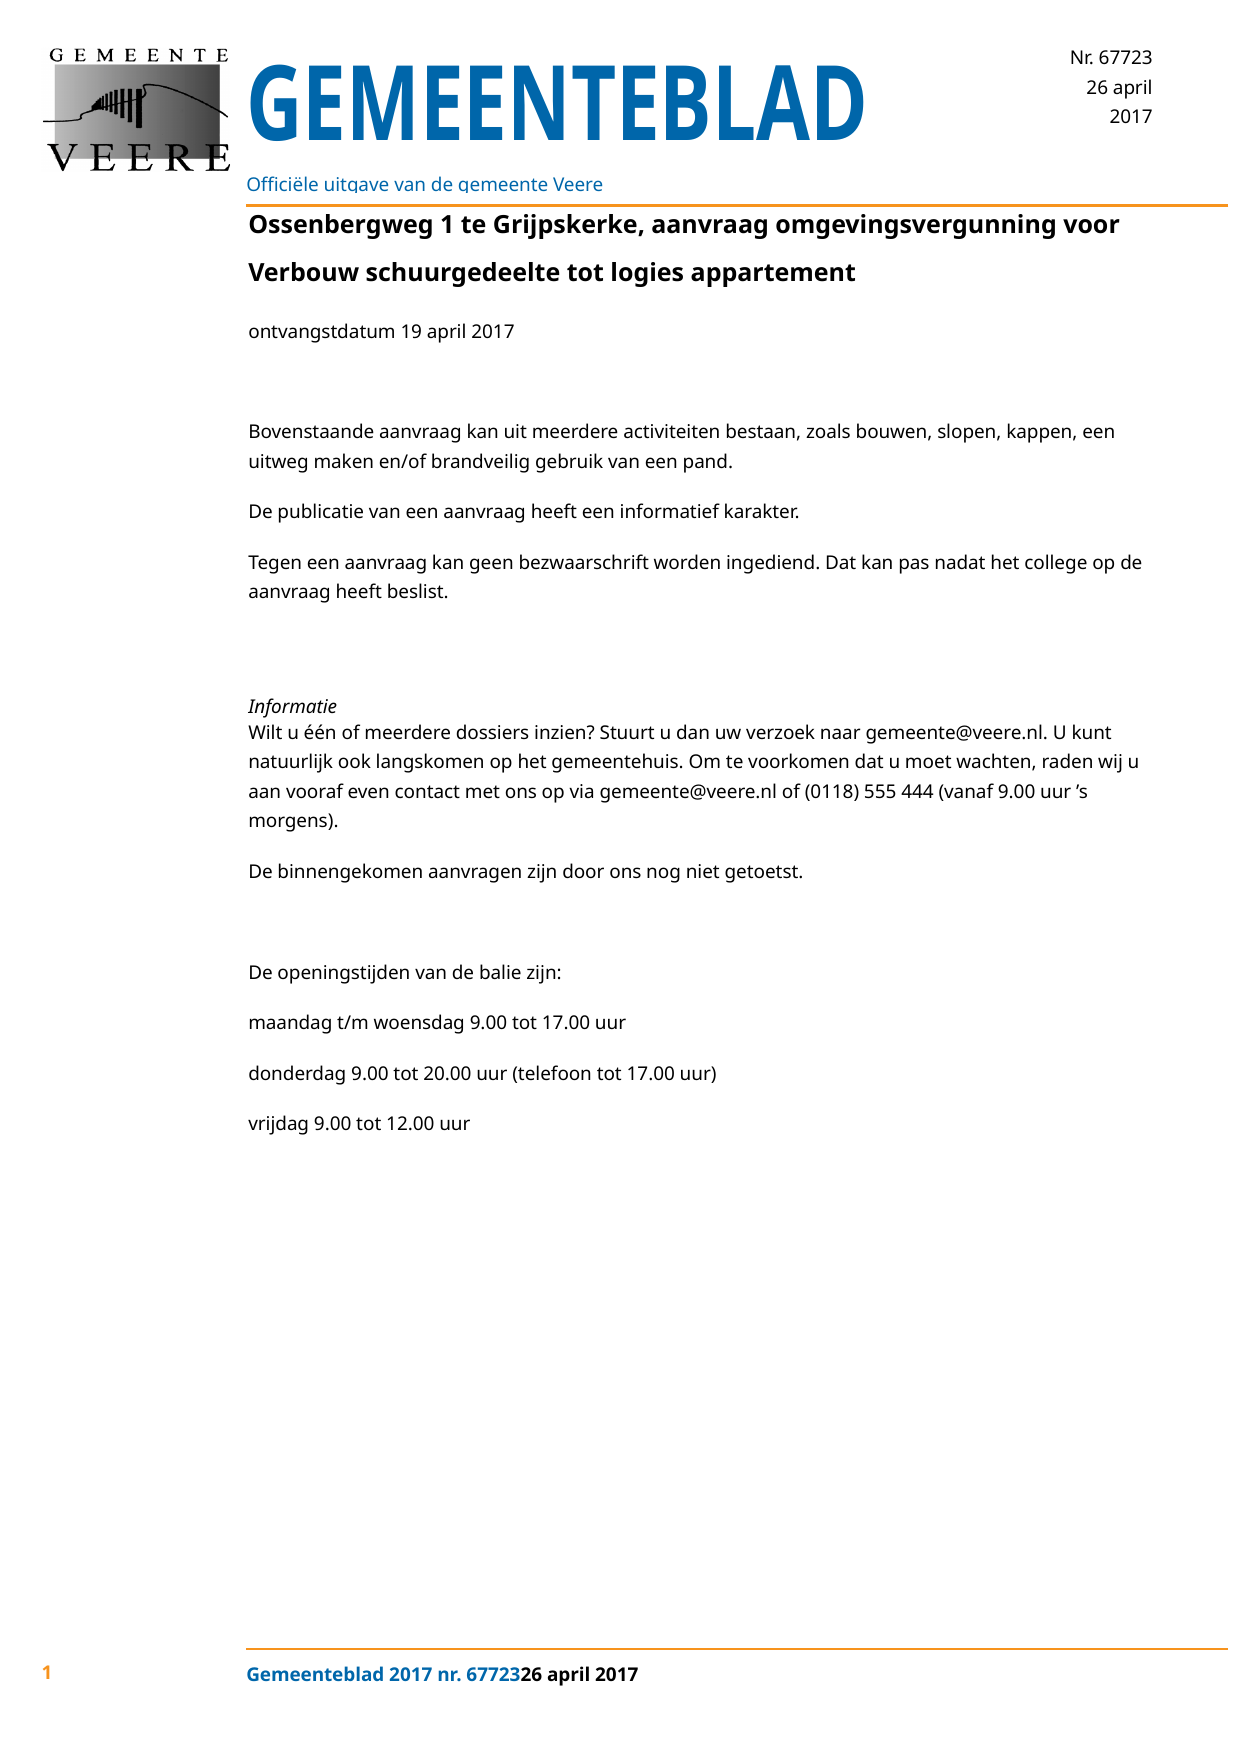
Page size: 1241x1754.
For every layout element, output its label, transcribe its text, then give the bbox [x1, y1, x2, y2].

text maandag t/m woensdag 9.00 tot 17.00 uur [248, 1009, 1152, 1035]
text Tegen een aanvraag kan geen bezwaarschrift worden ingediend. Dat kan pas nadat het college op de aanvraag heeft beslist. [248, 549, 1152, 604]
picture [41, 47, 231, 172]
text vrijdag 9.00 tot 12.00 uur [248, 1110, 1152, 1136]
text De openingstijden van de balie zijn: [248, 959, 1152, 984]
text Ossenbergweg 1 te Grijpskerke, aanvraag omgevingsvergunning voor Verbouw schuurgedeelte tot logies appartement [248, 207, 1152, 288]
text Bovenstaande aanvraag kan uit meerdere activiteiten bestaan, zoals bouwen, slopen, kappen, een uitweg maken en/of brandveilig gebruik van een pand. [248, 419, 1152, 474]
text Wilt u één of meerdere dossiers inzien? Stuurt u dan uw verzoek naar gemeente@veere.nl. U kunt natuurlijk ook langskomen op het gemeentehuis. Om te voorkomen dat u moet wachten, raden wij u aan vooraf even contact met ons op via gemeente@veere.nl of (0118) 555 444 (vanaf 9.00 uur ’s morgens). [248, 719, 1152, 833]
text De publicatie van een aanvraag heeft een informatief karakter. [248, 499, 1152, 524]
text donderdag 9.00 tot 20.00 uur (telefoon tot 17.00 uur) [248, 1060, 1152, 1085]
text Informatie [248, 693, 1152, 719]
text ontvangstdatum 19 april 2017 [248, 318, 1152, 344]
text De binnengekomen aanvragen zijn door ons nog niet getoetst. [248, 858, 1152, 884]
